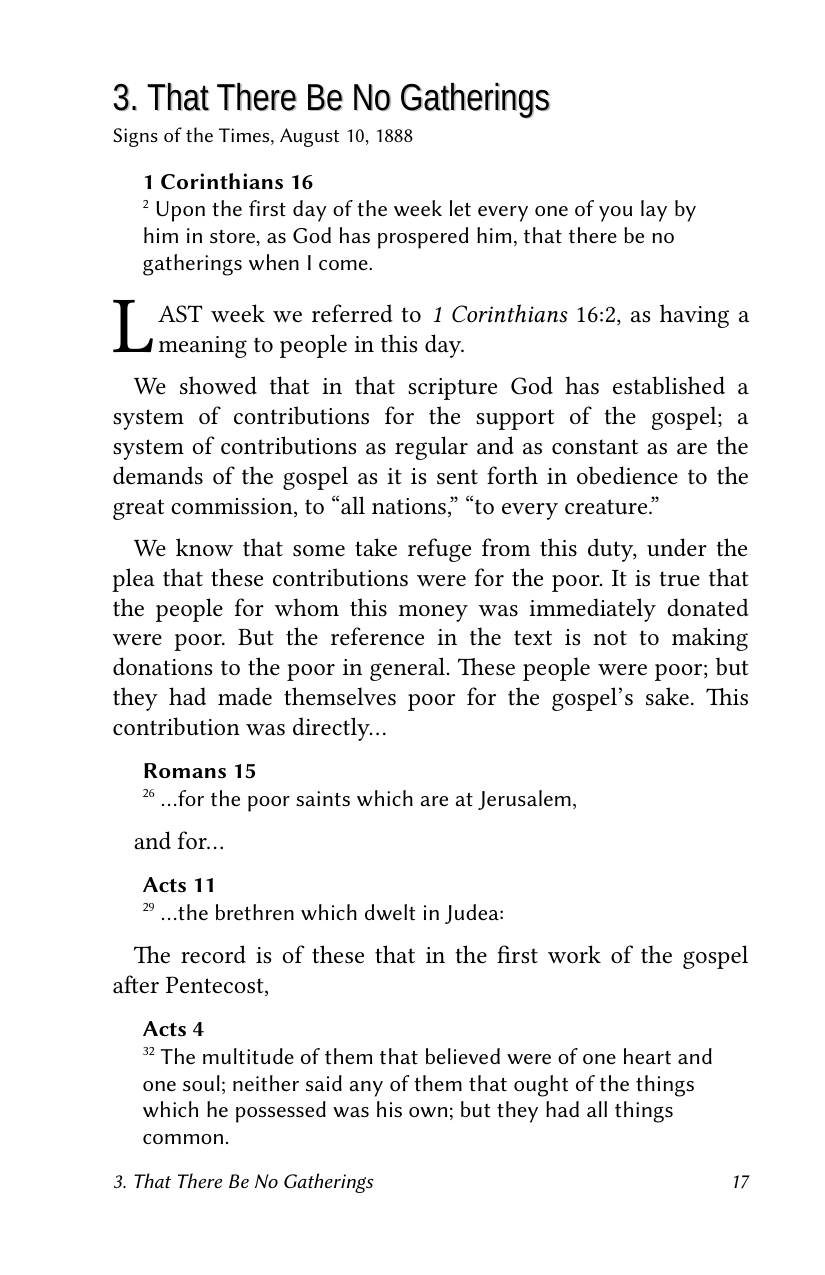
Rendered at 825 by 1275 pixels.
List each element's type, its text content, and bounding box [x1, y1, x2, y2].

text Acts 4 [142, 1016, 750, 1042]
text Romans 15 [142, 758, 750, 784]
text We know that some take refuge from this duty, under the plea that these contributions were for the poor. It is true that the people for whom this money was immediately donated were poor. But the reference in the text is not to making donations to the poor in general. These people were poor; but they had made themselves poor for the gospel’s sake. This contribution was directly... [112, 534, 750, 742]
text Signs of the Times, August 10, 1888 [112, 124, 750, 148]
text The record is of these that in the first work of the gospel after Pentecost, [112, 941, 750, 1000]
text LAST week we referred to 1 Corinthians 16:2, as having a meaning to people in this day. [112, 300, 750, 359]
title That There Be No Gatherings [112, 75, 750, 118]
text Acts 11 [142, 872, 750, 898]
text 32 The multitude of them that believed were of one heart and one soul; neither said any of them that ought of the things which he possessed was his own; but they had all things common. [142, 1044, 720, 1150]
text We showed that in that scripture God has established a system of contributions for the support of the gospel; a system of contributions as regular and as constant as are the demands of the gospel as it is sent forth in obedience to the great commission, to “all nations,” “to every creature.” [112, 372, 750, 520]
text 29 ...the brethren which dwelt in Judea: [142, 900, 720, 926]
text 1 Corinthians 16 [142, 169, 750, 195]
text and for... [112, 827, 750, 856]
text 26 ...for the poor saints which are at Jerusalem, [142, 786, 720, 812]
text 2 Upon the first day of the week let every one of you lay by him in store, as God has prospered him, that there be no gatherings when I come. [142, 196, 720, 276]
